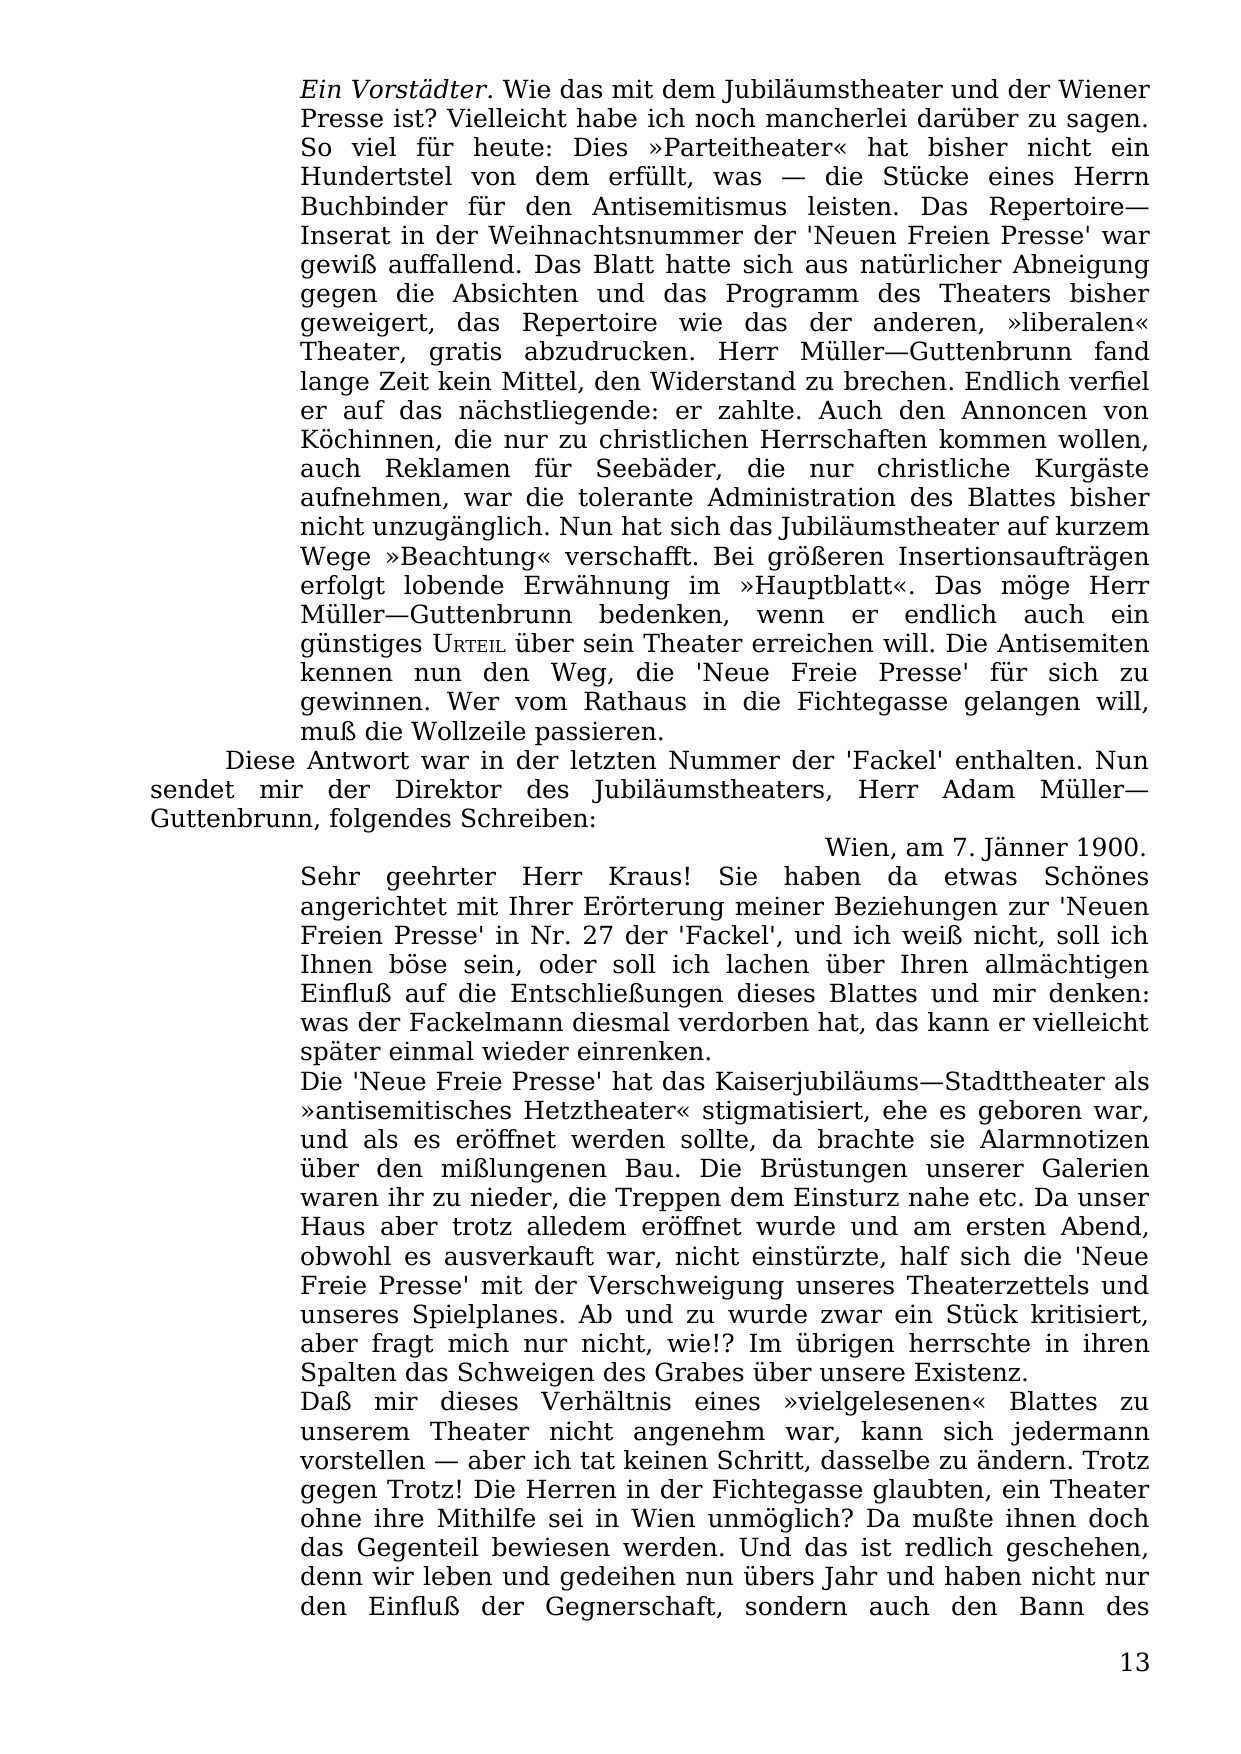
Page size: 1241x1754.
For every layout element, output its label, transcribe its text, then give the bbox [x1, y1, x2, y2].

text Die 'Neue Freie Presse' hat das Kaiserjubiläums—Stadttheater als »antisemitisches Hetztheater« stigmatisiert, ehe es geboren war, und als es eröffnet werden sollte, da brachte sie Alarmnotizen über den mißlungenen Bau. Die Brüstungen unserer Galerien waren ihr zu nieder, die Treppen dem Einsturz nahe etc. Da unser Haus aber trotz alledem eröffnet wurde und am ersten Abend, obwohl es ausverkauft war, nicht einstürzte, half sich die 'Neue Freie Presse' mit der Verschweigung unseres Theaterzettels und unseres Spielplanes. Ab und zu wurde zwar ein Stück kritisiert, aber fragt mich nur nicht, wie!? Im übrigen herrschte in ihren Spalten das Schweigen des Grabes über unsere Existenz. [300, 1067, 1151, 1387]
text Daß mir dieses Verhältnis eines »vielgelesenen« Blattes zu unserem Theater nicht angenehm war, kann sich jedermann vorstellen — aber ich tat keinen Schritt, dasselbe zu ändern. Trotz gegen Trotz! Die Herren in der Fichtegasse glaubten, ein Theater ohne ihre Mithilfe sei in Wien unmöglich? Da mußte ihnen doch das Gegenteil bewiesen werden. Und das ist redlich geschehen, denn wir leben und gedeihen nun übers Jahr und haben nicht nur den Einfluß der Gegnerschaft, sondern auch den Bann des [300, 1387, 1151, 1621]
text Ein Vorstädter. Wie das mit dem Jubiläumstheater und der Wiener Presse ist? Vielleicht habe ich noch mancherlei darüber zu sagen. So viel für heute: Dies »Parteitheater« hat bisher nicht ein Hundertstel von dem erfüllt, was — die Stücke eines Herrn Buchbinder für den Antisemitismus leisten. Das Repertoire—Inserat in der Weihnachtsnummer der 'Neuen Freien Presse' war gewiß auffallend. Das Blatt hatte sich aus natürlicher Abneigung gegen die Absichten und das Programm des Theaters bisher geweigert, das Repertoire wie das der anderen, »liberalen« Theater, gratis abzudrucken. Herr Müller—Guttenbrunn fand lange Zeit kein Mittel, den Widerstand zu brechen. Endlich verfiel er auf das nächstliegende: er zahlte. Auch den Annoncen von Köchinnen, die nur zu christlichen Herrschaften kommen wollen, auch Reklamen für Seebäder, die nur christliche Kurgäste aufnehmen, war die tolerante Administration des Blattes bisher nicht unzugänglich. Nun hat sich das Jubiläumstheater auf kurzem Wege »Beachtung« verschafft. Bei größeren Insertionsaufträgen erfolgt lobende Erwähnung im »Hauptblatt«. Das möge Herr Müller—Guttenbrunn bedenken, wenn er endlich auch ein günstiges Urteil über sein Theater erreichen will. Die Antisemiten kennen nun den Weg, die 'Neue Freie Presse' für sich zu gewinnen. Wer vom Rathaus in die Fichtegasse gelangen will, muß die Wollzeile passieren. [300, 75, 1151, 746]
text Diese Antwort war in der letzten Nummer der 'Fackel' enthalten. Nun sendet mir der Direktor des Jubiläumstheaters, Herr Adam Müller—Guttenbrunn, folgendes Schreiben: [150, 746, 1151, 833]
text Wien, am 7. Jänner 1900. [150, 833, 1151, 862]
text Sehr geehrter Herr Kraus! Sie haben da etwas Schönes angerichtet mit Ihrer Erörterung meiner Beziehungen zur 'Neuen Freien Presse' in Nr. 27 der 'Fackel', und ich weiß nicht, soll ich Ihnen böse sein, oder soll ich lachen über Ihren allmächtigen Einfluß auf die Entschließungen dieses Blattes und mir denken: was der Fackelmann diesmal verdorben hat, das kann er vielleicht später einmal wieder einrenken. [300, 862, 1151, 1067]
